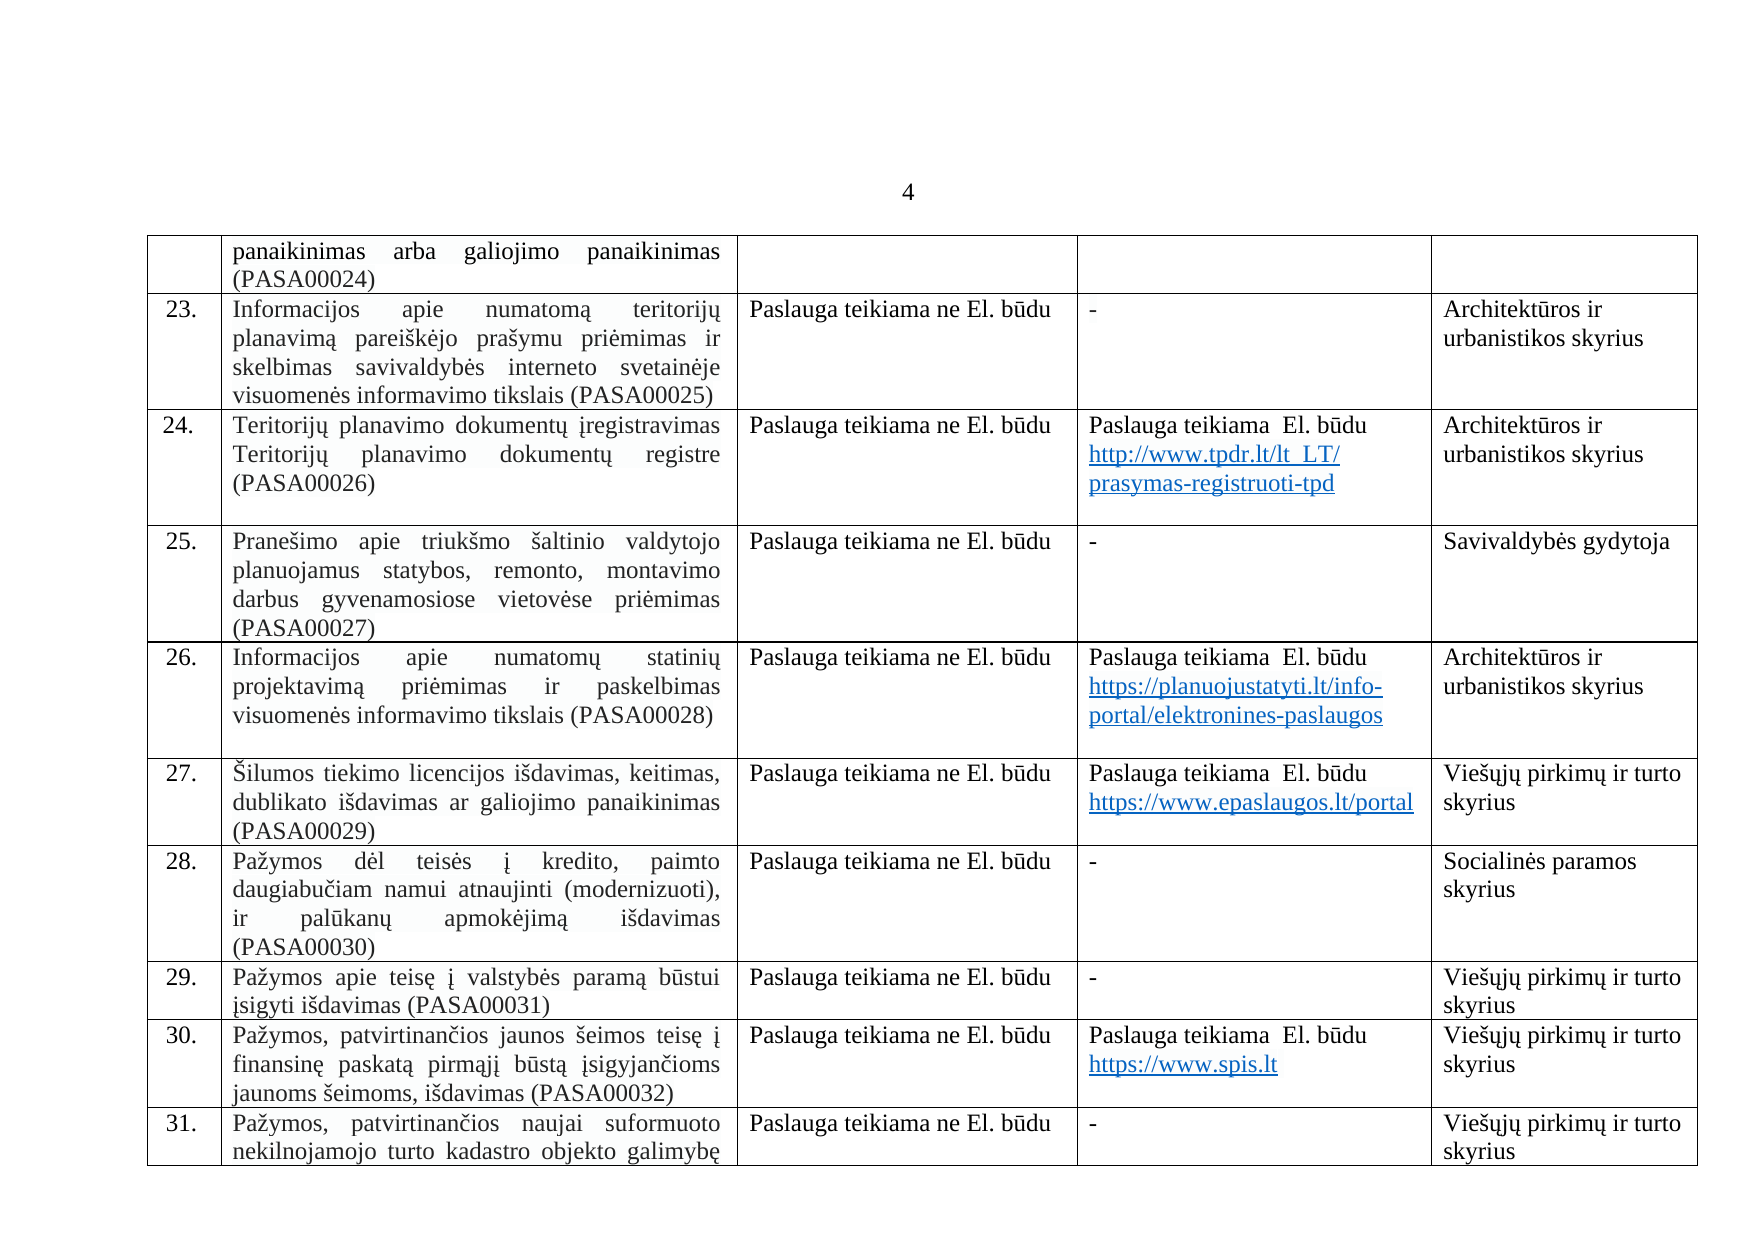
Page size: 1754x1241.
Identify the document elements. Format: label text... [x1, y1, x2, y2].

table_cell Informacijos apie numatomų statinių projektavimą priėmimas ir paskelbimas visuomenės informavimo tikslais (PASA00028) [222, 643, 737, 757]
table_cell panaikinimas arba galiojimo panaikinimas (PASA00024) [222, 236, 737, 293]
table_cell 24. [148, 410, 221, 525]
table_cell Paslauga teikiama El. būdu https://planuojustatyti.lt/info-portal/elektronines-paslaugos [1078, 643, 1431, 757]
table_cell Paslauga teikiama ne El. būdu [738, 643, 1077, 757]
table_cell - [1078, 526, 1431, 641]
table_cell Paslauga teikiama ne El. būdu [738, 294, 1077, 409]
table_cell Paslauga teikiama ne El. būdu [738, 1108, 1077, 1165]
table_cell 27. [148, 759, 221, 845]
table_cell Architektūros ir urbanistikos skyrius [1432, 410, 1697, 525]
table_cell Informacijos apie numatomą teritorijų planavimą pareiškėjo prašymu priėmimas ir skelbimas savivaldybės interneto svetainėje visuomenės informavimo tikslais (PASA00025) [222, 294, 737, 409]
table_cell Socialinės paramos skyrius [1432, 846, 1697, 961]
table_cell Paslauga teikiama El. būdu https://www.spis.lt [1078, 1020, 1431, 1107]
table_cell 31. [148, 1108, 221, 1165]
table_cell Architektūros ir urbanistikos skyrius [1432, 643, 1697, 757]
table_cell Šilumos tiekimo licencijos išdavimas, keitimas, dublikato išdavimas ar galiojimo panaikinimas (PASA00029) [222, 759, 737, 845]
table_cell Viešųjų pirkimų ir turto skyrius [1432, 759, 1697, 845]
table_cell - [1078, 962, 1431, 1019]
table_cell [738, 236, 1077, 293]
table_cell Pranešimo apie triukšmo šaltinio valdytojo planuojamus statybos, remonto, montavimo darbus gyvenamosiose vietovėse priėmimas (PASA00027) [222, 526, 737, 641]
table_cell 25. [148, 526, 221, 641]
table_cell Pažymos dėl teisės į kredito, paimto daugiabučiam namui atnaujinti (modernizuoti), ir palūkanų apmokėjimą išdavimas (PASA00030) [222, 846, 737, 961]
table_cell Pažymos, patvirtinančios jaunos šeimos teisę į finansinę paskatą pirmąjį būstą įsigyjančioms jaunoms šeimoms, išdavimas (PASA00032) [222, 1020, 737, 1107]
table_cell Paslauga teikiama ne El. būdu [738, 526, 1077, 641]
table_cell Paslauga teikiama ne El. būdu [738, 846, 1077, 961]
table_cell [1432, 236, 1697, 293]
table_cell Paslauga teikiama El. būdu http://www.tpdr.lt/lt_LT/prasymas-registruoti-tpd [1078, 410, 1431, 525]
table_cell - [1078, 846, 1431, 961]
table_cell Viešųjų pirkimų ir turto skyrius [1432, 962, 1697, 1019]
table_cell Teritorijų planavimo dokumentų įregistravimas Teritorijų planavimo dokumentų registre (PASA00026) [222, 410, 737, 525]
table_cell Paslauga teikiama ne El. būdu [738, 759, 1077, 845]
table_cell Viešųjų pirkimų ir turto skyrius [1432, 1020, 1697, 1107]
table_cell Viešųjų pirkimų ir turto skyrius [1432, 1108, 1697, 1165]
table_cell Architektūros ir urbanistikos skyrius [1432, 294, 1697, 409]
table_cell 23. [148, 294, 221, 409]
table_cell - [1078, 1108, 1431, 1165]
table_cell Pažymos apie teisę į valstybės paramą būstui įsigyti išdavimas (PASA00031) [222, 962, 737, 1019]
table_cell Pažymos, patvirtinančios naujai suformuoto nekilnojamojo turto kadastro objekto galimybę [222, 1108, 737, 1165]
table_cell Paslauga teikiama ne El. būdu [738, 962, 1077, 1019]
table_cell 28. [148, 846, 221, 961]
table_cell [148, 236, 221, 293]
table_cell Paslauga teikiama ne El. būdu [738, 1020, 1077, 1107]
table_cell 30. [148, 1020, 221, 1107]
table_cell 29. [148, 962, 221, 1019]
table_cell [1078, 236, 1431, 293]
table_cell Paslauga teikiama ne El. būdu [738, 410, 1077, 525]
table_cell Savivaldybės gydytoja [1432, 526, 1697, 641]
table_cell - [1078, 294, 1431, 409]
table_cell Paslauga teikiama El. būdu https://www.epaslaugos.lt/portal [1078, 759, 1431, 845]
table_cell 26. [148, 643, 221, 757]
